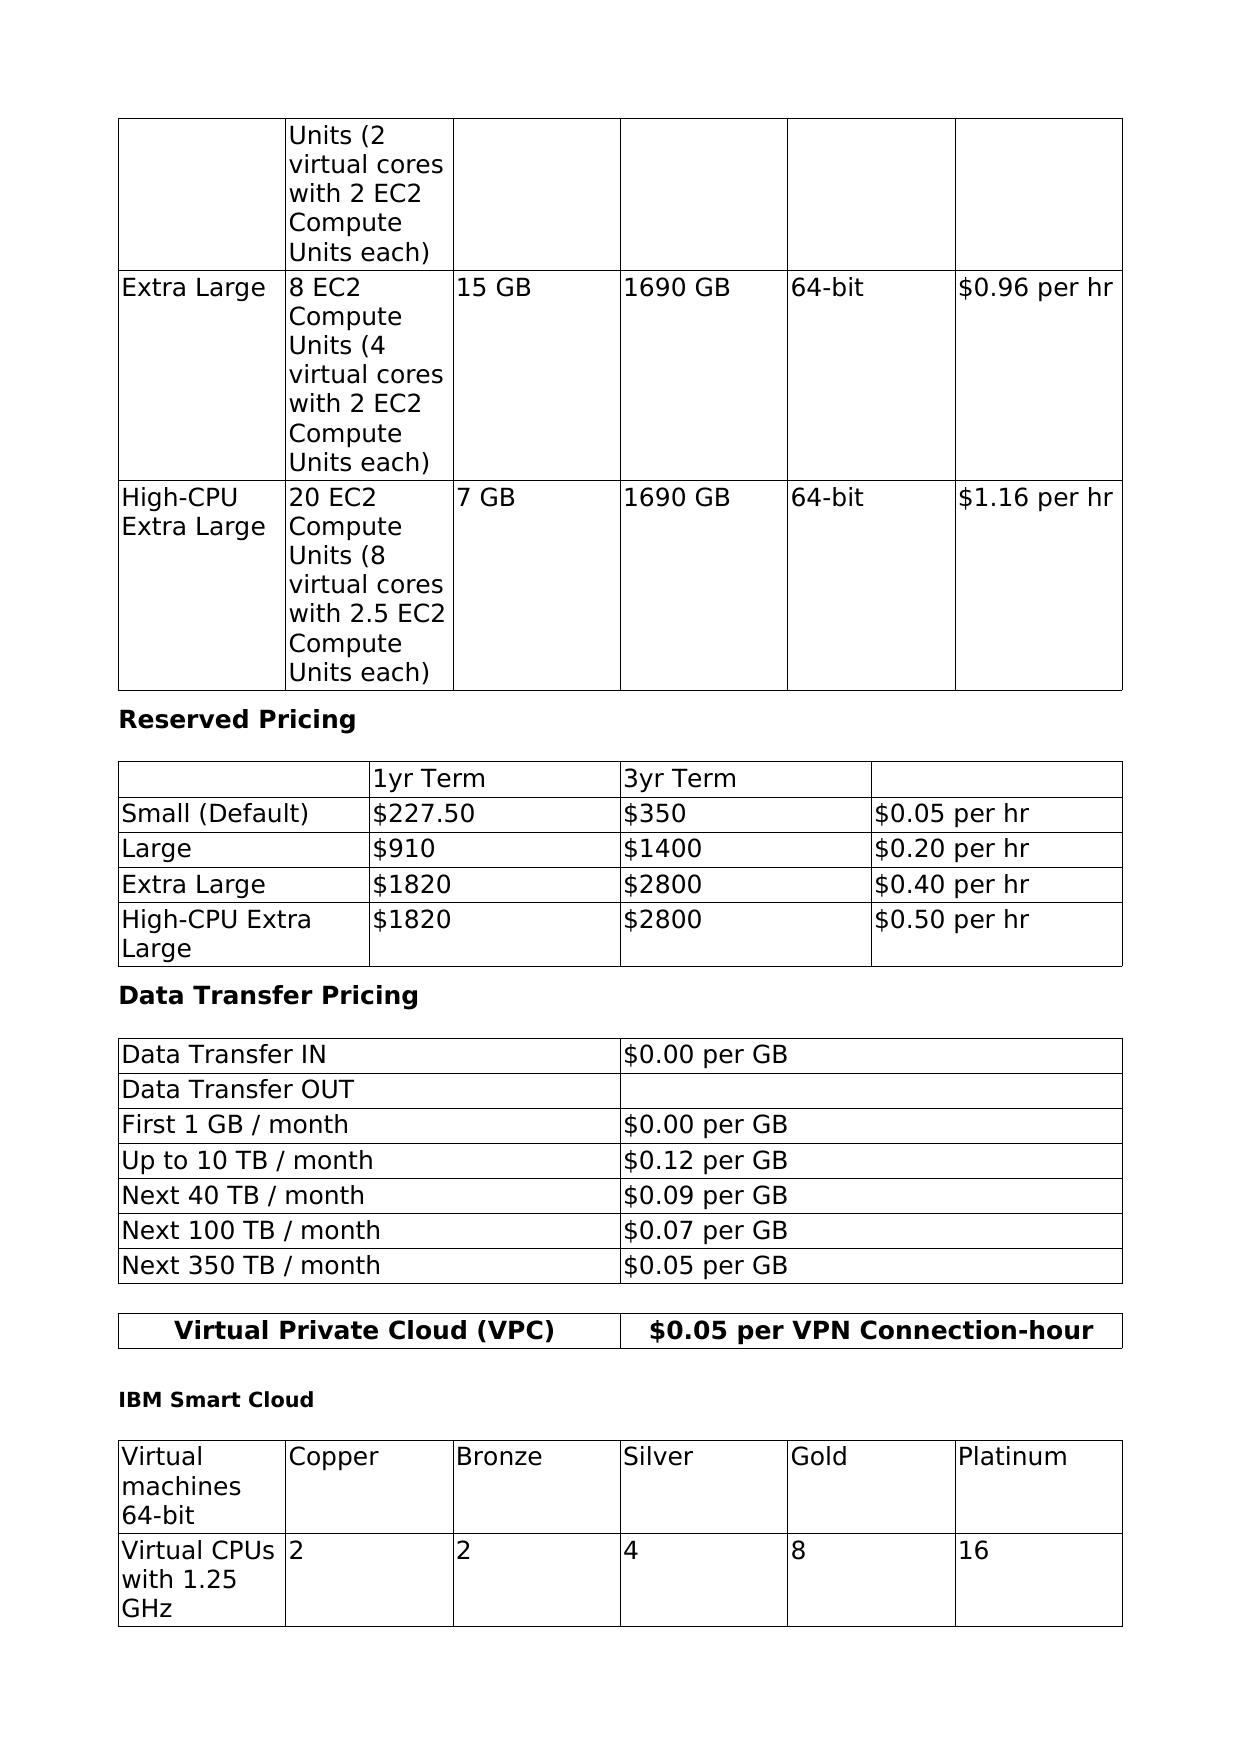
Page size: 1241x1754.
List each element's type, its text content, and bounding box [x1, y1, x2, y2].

table_cell 15 GB [454, 271, 620, 480]
table_cell $227.50 [370, 798, 620, 832]
table_cell $0.20 per hr [872, 833, 1122, 867]
table_cell Next 350 TB / month [119, 1249, 620, 1283]
table_cell $0.40 per hr [872, 868, 1122, 902]
table_header Gold [788, 1441, 955, 1533]
table_cell 7 GB [454, 481, 620, 690]
table_cell $1.16 per hr [956, 481, 1122, 690]
table_cell [621, 1074, 1122, 1108]
table_cell $1400 [621, 833, 871, 867]
table_header [119, 762, 369, 797]
table_cell Extra Large [119, 271, 285, 480]
table_cell $0.07 per GB [621, 1214, 1122, 1248]
table_header $0.05 per VPN Connection-hour [621, 1314, 1122, 1348]
table_header Virtual Private Cloud (VPC) [119, 1314, 620, 1348]
table_cell [621, 119, 787, 270]
table_cell $0.50 per hr [872, 903, 1122, 966]
table_cell 4 [621, 1534, 787, 1626]
table_header [872, 762, 1122, 797]
table_cell Extra Large [119, 868, 369, 902]
table_cell 8 EC2 Compute Units (4 virtual cores with 2 EC2 Compute Units each) [286, 271, 453, 480]
table_cell 20 EC2 Compute Units (8 virtual cores with 2.5 EC2 Compute Units each) [286, 481, 453, 690]
table_header 1yr Term [370, 762, 620, 797]
table_header Platinum [956, 1441, 1122, 1533]
table_header 3yr Term [621, 762, 871, 797]
table_cell Small (Default) [119, 798, 369, 832]
table_cell 1690 GB [621, 481, 787, 690]
table_cell Up to 10 TB / month [119, 1144, 620, 1178]
table_header Silver [621, 1441, 787, 1533]
table_cell High-CPU Extra Large [119, 481, 285, 690]
table_cell $910 [370, 833, 620, 867]
table_cell $350 [621, 798, 871, 832]
table_cell 8 [788, 1534, 955, 1626]
table_cell [788, 119, 955, 270]
table_cell [119, 119, 285, 270]
table_cell 64-bit [788, 271, 955, 480]
table_cell 16 [956, 1534, 1122, 1626]
table_cell High-CPU Extra Large [119, 903, 369, 966]
table_cell $0.09 per GB [621, 1179, 1122, 1213]
text Reserved Pricing [118, 705, 1122, 734]
subtitle IBM Smart Cloud [118, 1388, 1122, 1412]
table_header Copper [286, 1441, 453, 1533]
table_cell $0.12 per GB [621, 1144, 1122, 1178]
table_cell Large [119, 833, 369, 867]
table_cell $0.05 per GB [621, 1249, 1122, 1283]
table_cell 2 [286, 1534, 453, 1626]
table_cell Next 40 TB / month [119, 1179, 620, 1213]
text Data Transfer Pricing [118, 981, 1122, 1010]
table_cell 2 [454, 1534, 620, 1626]
table_cell $2800 [621, 868, 871, 902]
table_cell $0.96 per hr [956, 271, 1122, 480]
table_cell First 1 GB / month [119, 1109, 620, 1143]
table_header Data Transfer IN [119, 1039, 620, 1073]
table_cell 64-bit [788, 481, 955, 690]
table_cell $2800 [621, 903, 871, 966]
table_cell 1690 GB [621, 271, 787, 480]
table_cell $0.05 per hr [872, 798, 1122, 832]
table_cell Units (2 virtual cores with 2 EC2 Compute Units each) [286, 119, 453, 270]
table_cell $0.00 per GB [621, 1109, 1122, 1143]
table_header Bronze [454, 1441, 620, 1533]
table_cell $1820 [370, 868, 620, 902]
table_cell Next 100 TB / month [119, 1214, 620, 1248]
table_cell [454, 119, 620, 270]
table_cell Data Transfer OUT [119, 1074, 620, 1108]
table_header $0.00 per GB [621, 1039, 1122, 1073]
table_cell [956, 119, 1122, 270]
table_header Virtual machines 64-bit [119, 1441, 285, 1533]
table_cell Virtual CPUs with 1.25 GHz [119, 1534, 285, 1626]
table_cell $1820 [370, 903, 620, 966]
